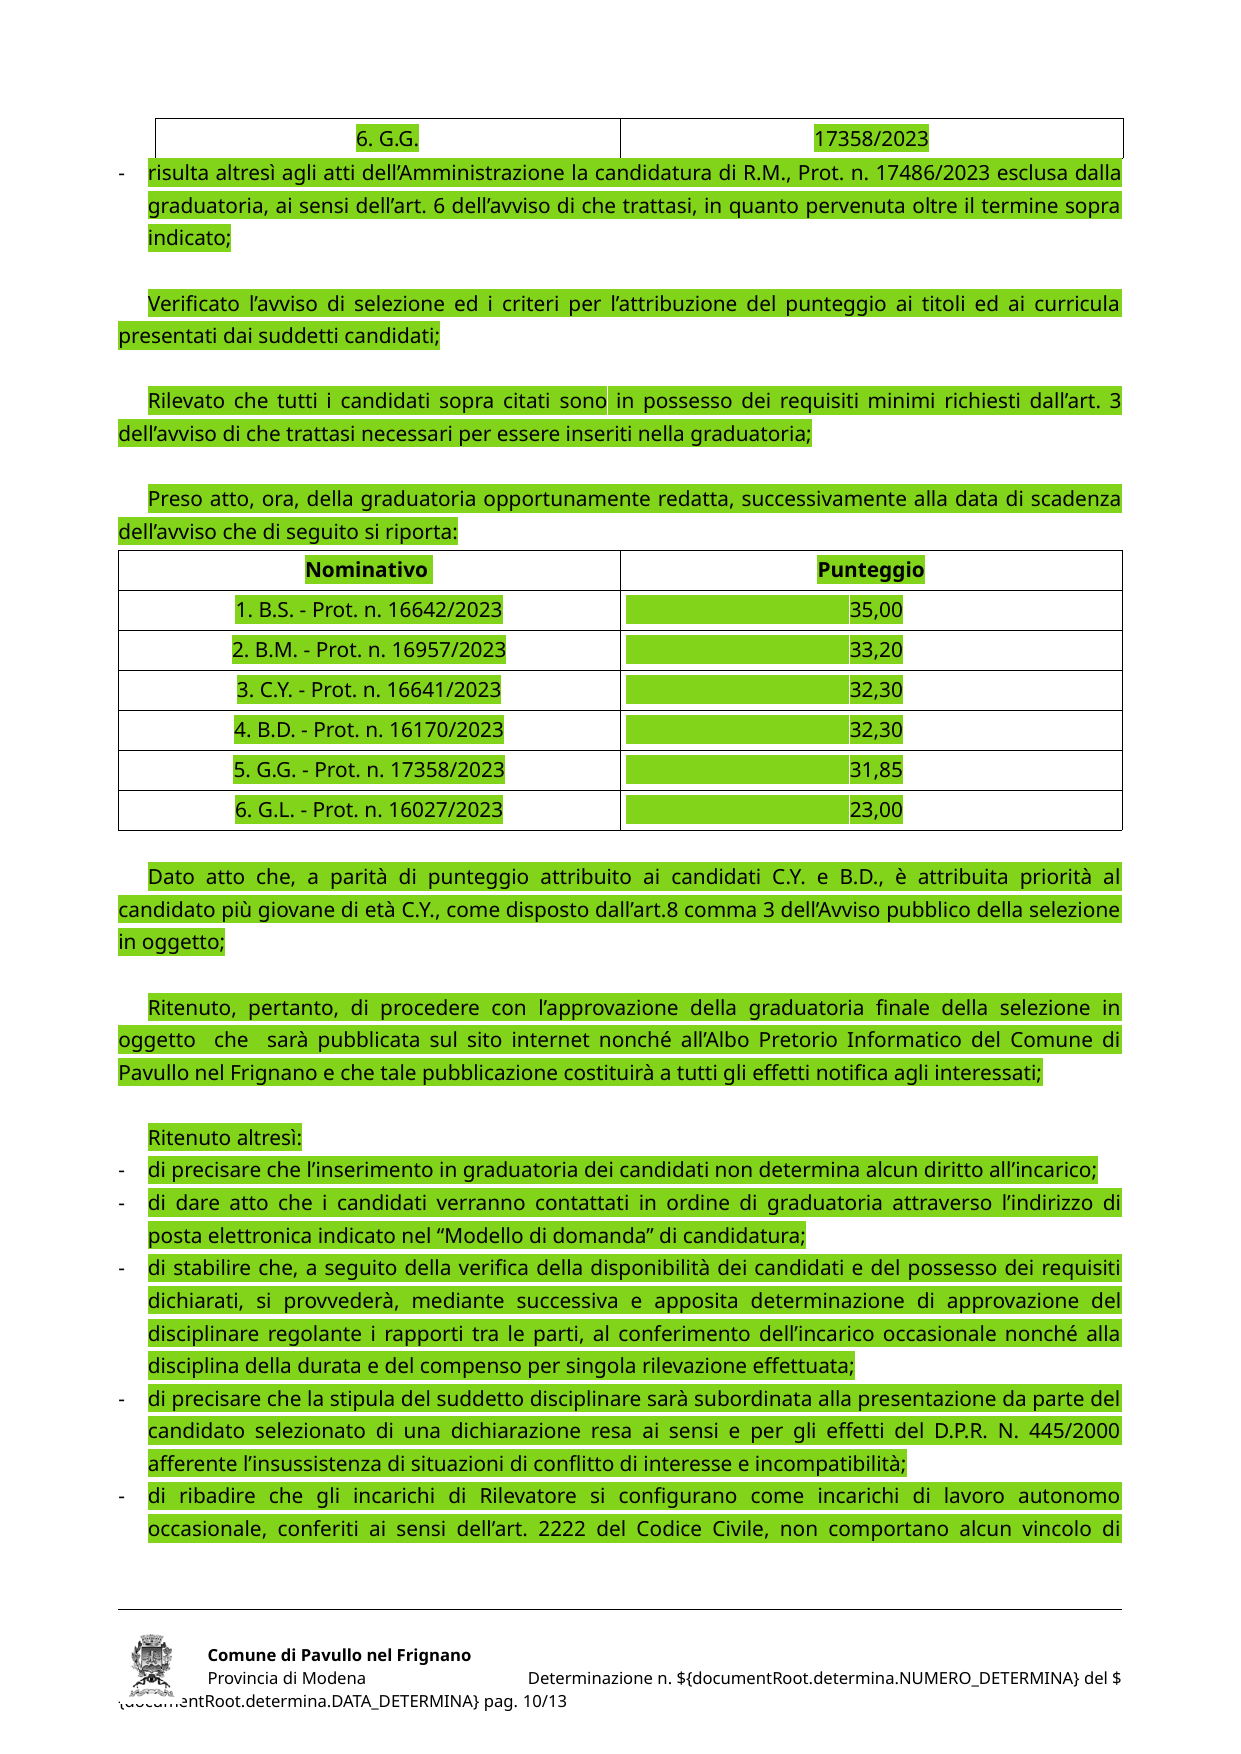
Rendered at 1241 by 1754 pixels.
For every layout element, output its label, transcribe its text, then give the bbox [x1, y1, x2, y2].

table_cell 23,00 [621, 791, 1122, 829]
table_cell 6. G.L. - Prot. n. 16027/2023 [119, 791, 620, 829]
list Ritenuto altresì: [118, 1123, 1122, 1151]
table_cell 4. B.D. - Prot. n. 16170/2023 [119, 711, 620, 749]
text Verificato l’avviso di selezione ed i criteri per l’attribuzione del punteggio ai titoli ed ai curricula presentati dai suddetti candidati; [118, 289, 1122, 350]
table_cell 2. B.M. - Prot. n. 16957/2023 [119, 631, 620, 669]
table_cell 32,30 [621, 671, 1122, 709]
list di stabilire che, a seguito della verifica della disponibilità dei candidati e del possesso dei requisiti dichiarati, si provvederà, mediante successiva e apposita determinazione di approvazione del disciplinare regolante i rapporti tra le parti, al conferimento dell’incarico occasionale nonché alla disciplina della durata e del compenso per singola rilevazione effettuata; [118, 1253, 1122, 1380]
table_cell 33,20 [621, 631, 1122, 669]
table_cell 5. G.G. - Prot. n. 17358/2023 [119, 751, 620, 789]
picture [120, 1631, 183, 1704]
list di dare atto che i candidati verranno contattati in ordine di graduatoria attraverso l’indirizzo di posta elettronica indicato nel “Modello di domanda” di candidatura; [118, 1188, 1122, 1249]
table_cell 1. B.S. - Prot. n. 16642/2023 [119, 591, 620, 629]
table_cell 31,85 [621, 751, 1122, 789]
list di ribadire che gli incarichi di Rilevatore si configurano come incarichi di lavoro autonomo occasionale, conferiti ai sensi dell’art. 2222 del Codice Civile, non comportano alcun vincolo di [118, 1482, 1122, 1543]
table_cell 32,30 [621, 711, 1122, 749]
list risulta altresì agli atti dell’Amministrazione la candidatura di R.M., Prot. n. 17486/2023 esclusa dalla graduatoria, ai sensi dell’art. 6 dell’avviso di che trattasi, in quanto pervenuta oltre il termine sopra indicato; [118, 158, 1122, 252]
table_header Punteggio [621, 551, 1122, 589]
table_cell 3. C.Y. - Prot. n. 16641/2023 [119, 671, 620, 709]
table_cell 17358/2023 [621, 119, 1123, 158]
text Rilevato che tutti i candidati sopra citati sono in possesso dei requisiti minimi richiesti dall’art. 3 dell’avviso di che trattasi necessari per essere inseriti nella graduatoria; [118, 386, 1122, 447]
list di precisare che l’inserimento in graduatoria dei candidati non determina alcun diritto all’incarico; [118, 1156, 1122, 1184]
list di precisare che la stipula del suddetto disciplinare sarà subordinata alla presentazione da parte del candidato selezionato di una dichiarazione resa ai sensi e per gli effetti del D.P.R. N. 445/2000 afferente l’insussistenza di situazioni di conflitto di interesse e incompatibilità; [118, 1384, 1122, 1477]
table_header Nominativo [119, 551, 620, 589]
table_cell 35,00 [621, 591, 1122, 629]
text Ritenuto, pertanto, di procedere con l’approvazione della graduatoria finale della selezione in oggetto che sarà pubblicata sul sito internet nonché all’Albo Pretorio Informatico del Comune di Pavullo nel Frignano e che tale pubblicazione costituirà a tutti gli effetti notifica agli interessati; [118, 993, 1122, 1086]
text Dato atto che, a parità di punteggio attribuito ai candidati C.Y. e B.D., è attribuita priorità al candidato più giovane di età C.Y., come disposto dall’art.8 comma 3 dell’Avviso pubblico della selezione in oggetto; [118, 862, 1122, 956]
table_cell 6. G.G. [156, 119, 620, 158]
text Preso atto, ora, della graduatoria opportunamente redatta, successivamente alla data di scadenza dell’avviso che di seguito si riporta: [118, 484, 1122, 545]
